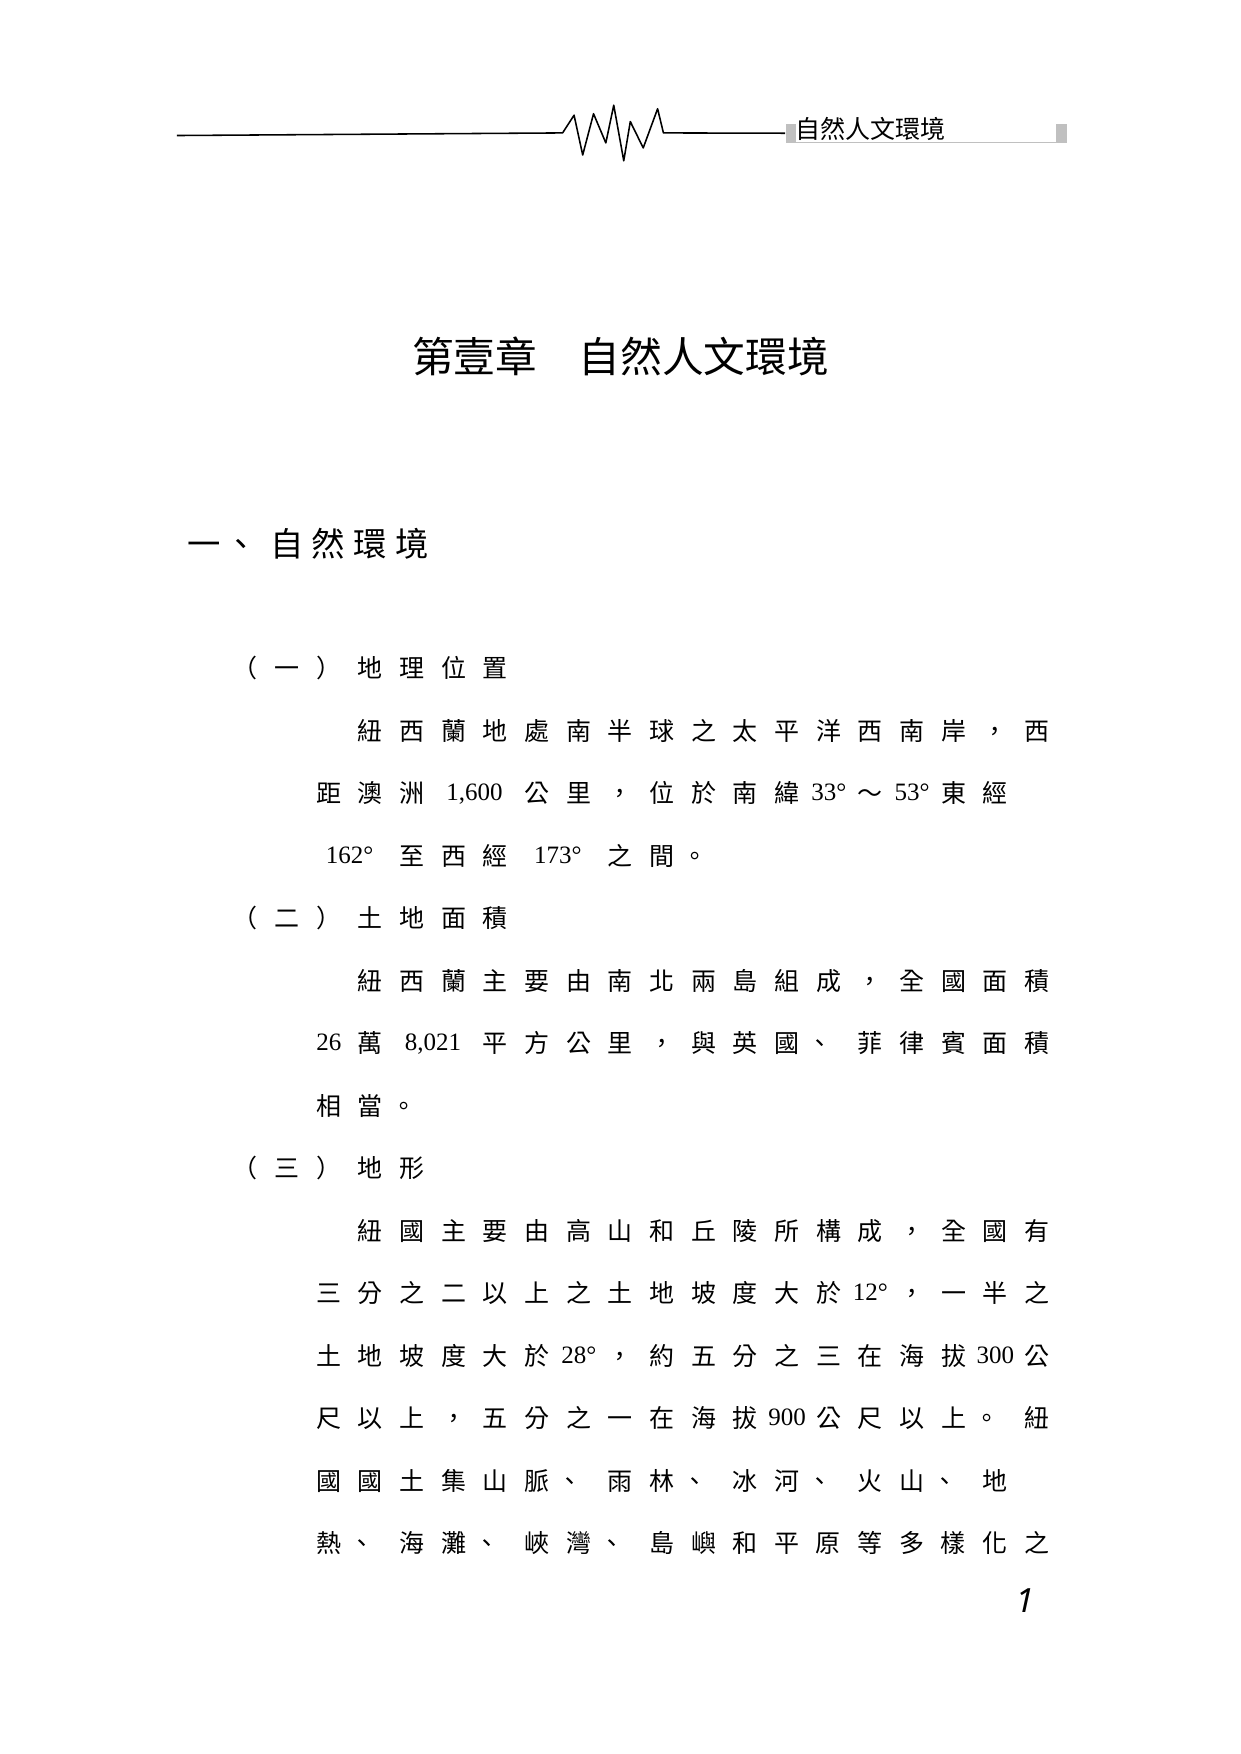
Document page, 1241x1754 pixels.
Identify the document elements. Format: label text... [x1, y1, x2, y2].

text （三）地形 [207, 1125, 1058, 1188]
text 第壹章 自然人文環境 [183, 313, 1058, 375]
text 紐西蘭主要由南北兩島組成，全國面積26萬8,021平方公里，與英國、菲律賓面積相當。 [281, 938, 1058, 1125]
text 紐國主要由高山和丘陵所構成，全國有三分之二以上之土地坡度大於12°，一半之土地坡度大於28°，約五分之三在海拔300公尺以上，五分之一在海拔900公尺以上。紐國國土集山脈、雨林、冰河、火山、地熱、海灘、峽灣、島嶼和平原等多樣化之 [281, 1188, 1058, 1563]
text （一）地理位置 [207, 625, 1058, 688]
text 一、自然環境 [183, 500, 1058, 563]
text （二）土地面積 [207, 875, 1058, 938]
text 紐西蘭地處南半球之太平洋西南岸，西距澳洲1,600公里，位於南緯33°～53°東經162°至西經173°之間。 [281, 688, 1058, 875]
